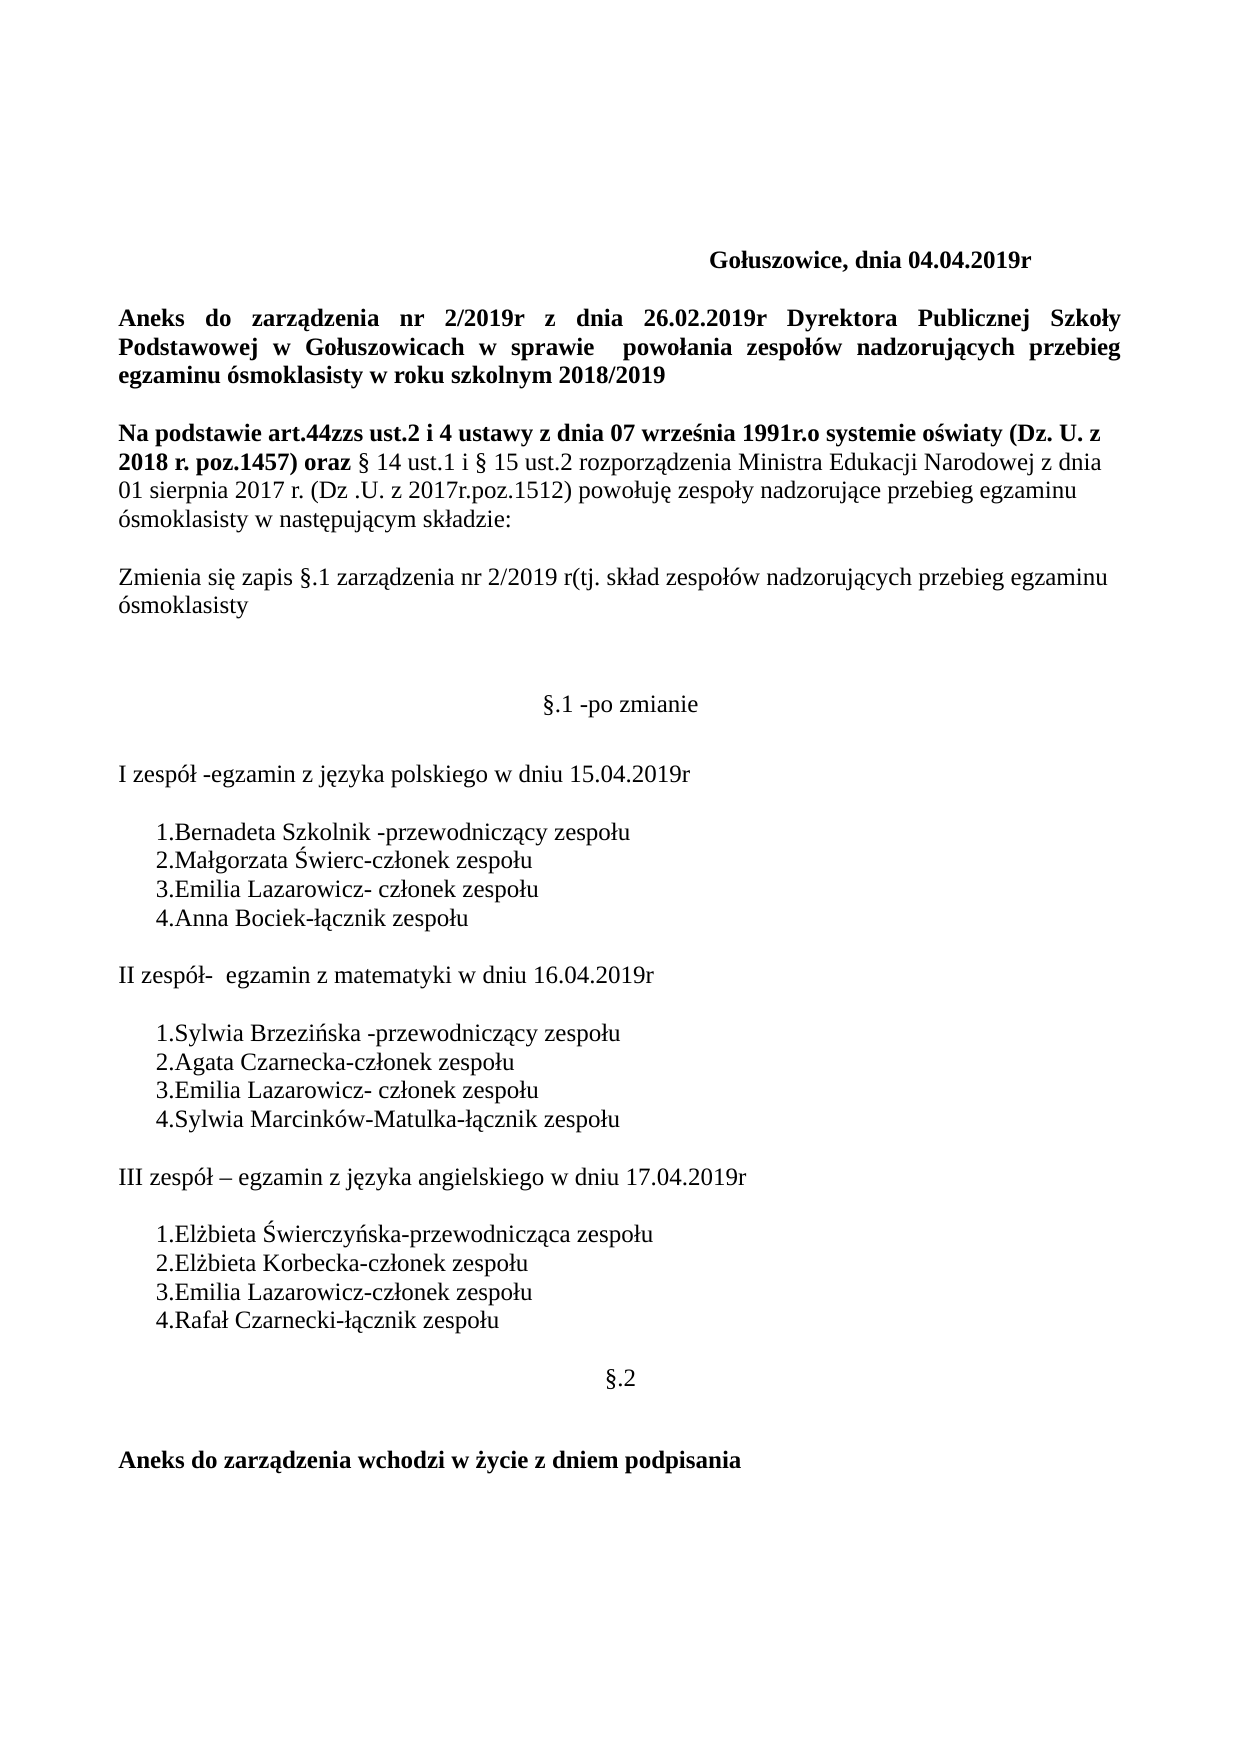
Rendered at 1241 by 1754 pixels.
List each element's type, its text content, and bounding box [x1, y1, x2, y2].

text 1.Bernadeta Szkolnik -przewodniczący zespołu [156, 817, 1122, 846]
text Gołuszowice, dnia 04.04.2019r [118, 246, 1122, 274]
text Aneks do zarządzenia nr 2/2019r z dnia 26.02.2019r Dyrektora Publicznej Szkoły Podstawowej w Gołuszowicach w sprawie powołania zespołów nadzorujących przebieg egzaminu ósmoklasisty w roku szkolnym 2018/2019 [118, 303, 1122, 389]
text II zespół- egzamin z matematyki w dniu 16.04.2019r [118, 961, 1122, 989]
text §.2 [118, 1363, 1122, 1392]
text 2.Małgorzata Świerc-członek zespołu [156, 846, 1122, 874]
text 1.Sylwia Brzezińska -przewodniczący zespołu [156, 1018, 1122, 1047]
text III zespół – egzamin z języka angielskiego w dniu 17.04.2019r [118, 1162, 1122, 1191]
text 2.Agata Czarnecka-członek zespołu [156, 1047, 1122, 1076]
text Aneks do zarządzenia wchodzi w życie z dniem podpisania [118, 1446, 1122, 1474]
text Na podstawie art.44zzs ust.2 i 4 ustawy z dnia 07 września 1991r.o systemie oświaty (Dz. U. z 2018 r. poz.1457) oraz § 14 ust.1 i § 15 ust.2 rozporządzenia Ministra Edukacji Narodowej z dnia 01 sierpnia 2017 r. (Dz .U. z 2017r.poz.1512) powołuję zespoły nadzorujące przebieg egzaminu ósmoklasisty w następującym składzie: [118, 418, 1122, 533]
text 3.Emilia Lazarowicz- członek zespołu [156, 1076, 1122, 1104]
text 3.Emilia Lazarowicz-członek zespołu [156, 1277, 1122, 1306]
text 1.Elżbieta Świerczyńska-przewodnicząca zespołu [156, 1219, 1122, 1248]
text Zmienia się zapis §.1 zarządzenia nr 2/2019 r(tj. skład zespołów nadzorujących przebieg egzaminu ósmoklasisty [118, 562, 1122, 619]
text 4.Anna Bociek-łącznik zespołu [156, 903, 1122, 932]
text 4.Rafał Czarnecki-łącznik zespołu [156, 1306, 1122, 1334]
text §.1 -po zmianie [118, 689, 1122, 718]
text 2.Elżbieta Korbecka-członek zespołu [156, 1248, 1122, 1277]
text 4.Sylwia Marcinków-Matulka-łącznik zespołu [156, 1104, 1122, 1133]
text 3.Emilia Lazarowicz- członek zespołu [156, 874, 1122, 903]
text I zespół -egzamin z języka polskiego w dniu 15.04.2019r [118, 759, 1122, 788]
